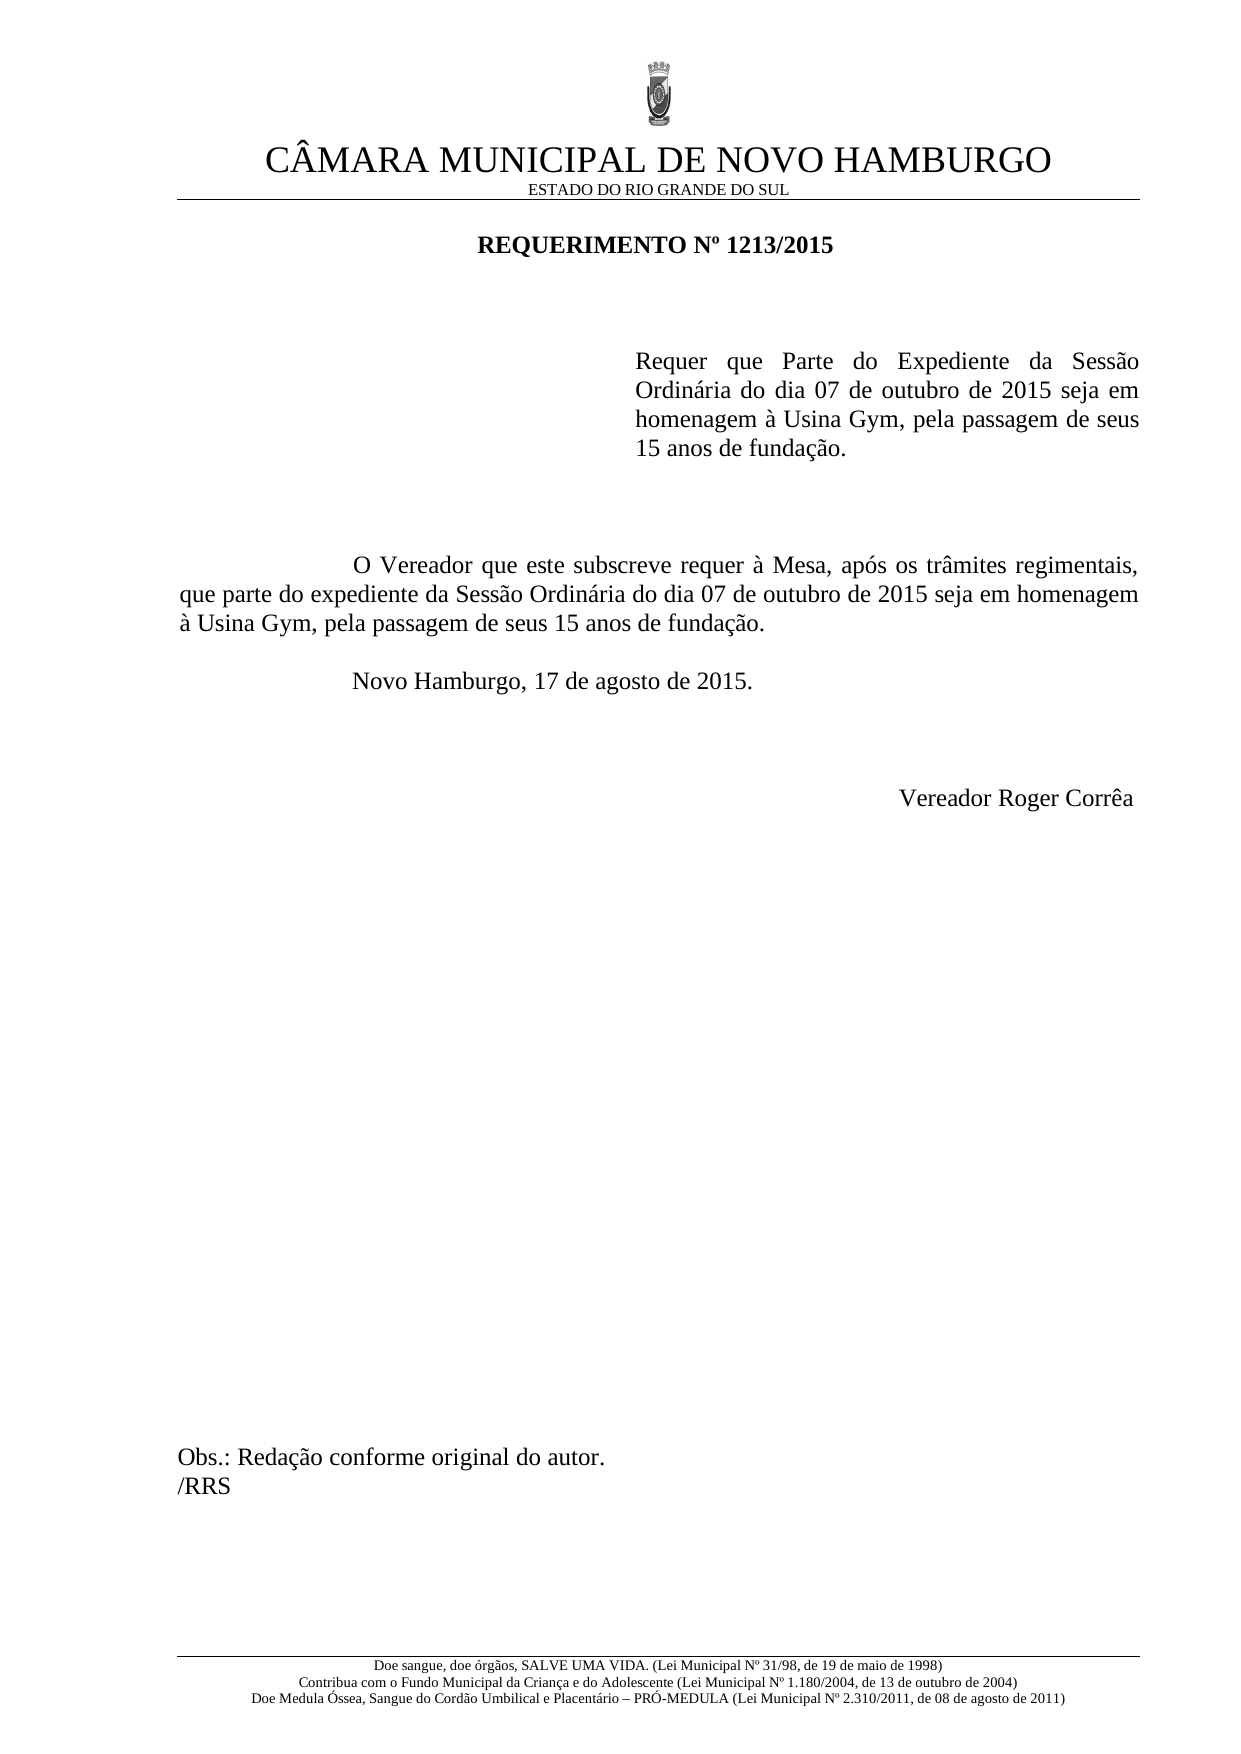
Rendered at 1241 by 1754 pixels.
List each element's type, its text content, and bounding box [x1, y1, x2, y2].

text Novo Hamburgo, 17 de agosto de 2015. [177, 666, 1140, 695]
title REQUERIMENTO Nº 1213/2015 [177, 230, 1140, 259]
text Vereador Roger Corrêa [177, 783, 1140, 812]
text Obs.: Redação conforme original do autor. [177, 1442, 1140, 1471]
text Requer que Parte do Expediente da Sessão Ordinária do dia 07 de outubro de 2015 seja em homenagem à Usina Gym, pela passagem de seus 15 anos de fundação. [635, 346, 1140, 462]
text /RRS [177, 1471, 1140, 1500]
text O Vereador que este subscreve requer à Mesa, após os trâmites regimentais, que parte do expediente da Sessão Ordinária do dia 07 de outubro de 2015 seja em homenagem à Usina Gym, pela passagem de seus 15 anos de fundação. [179, 549, 1140, 637]
